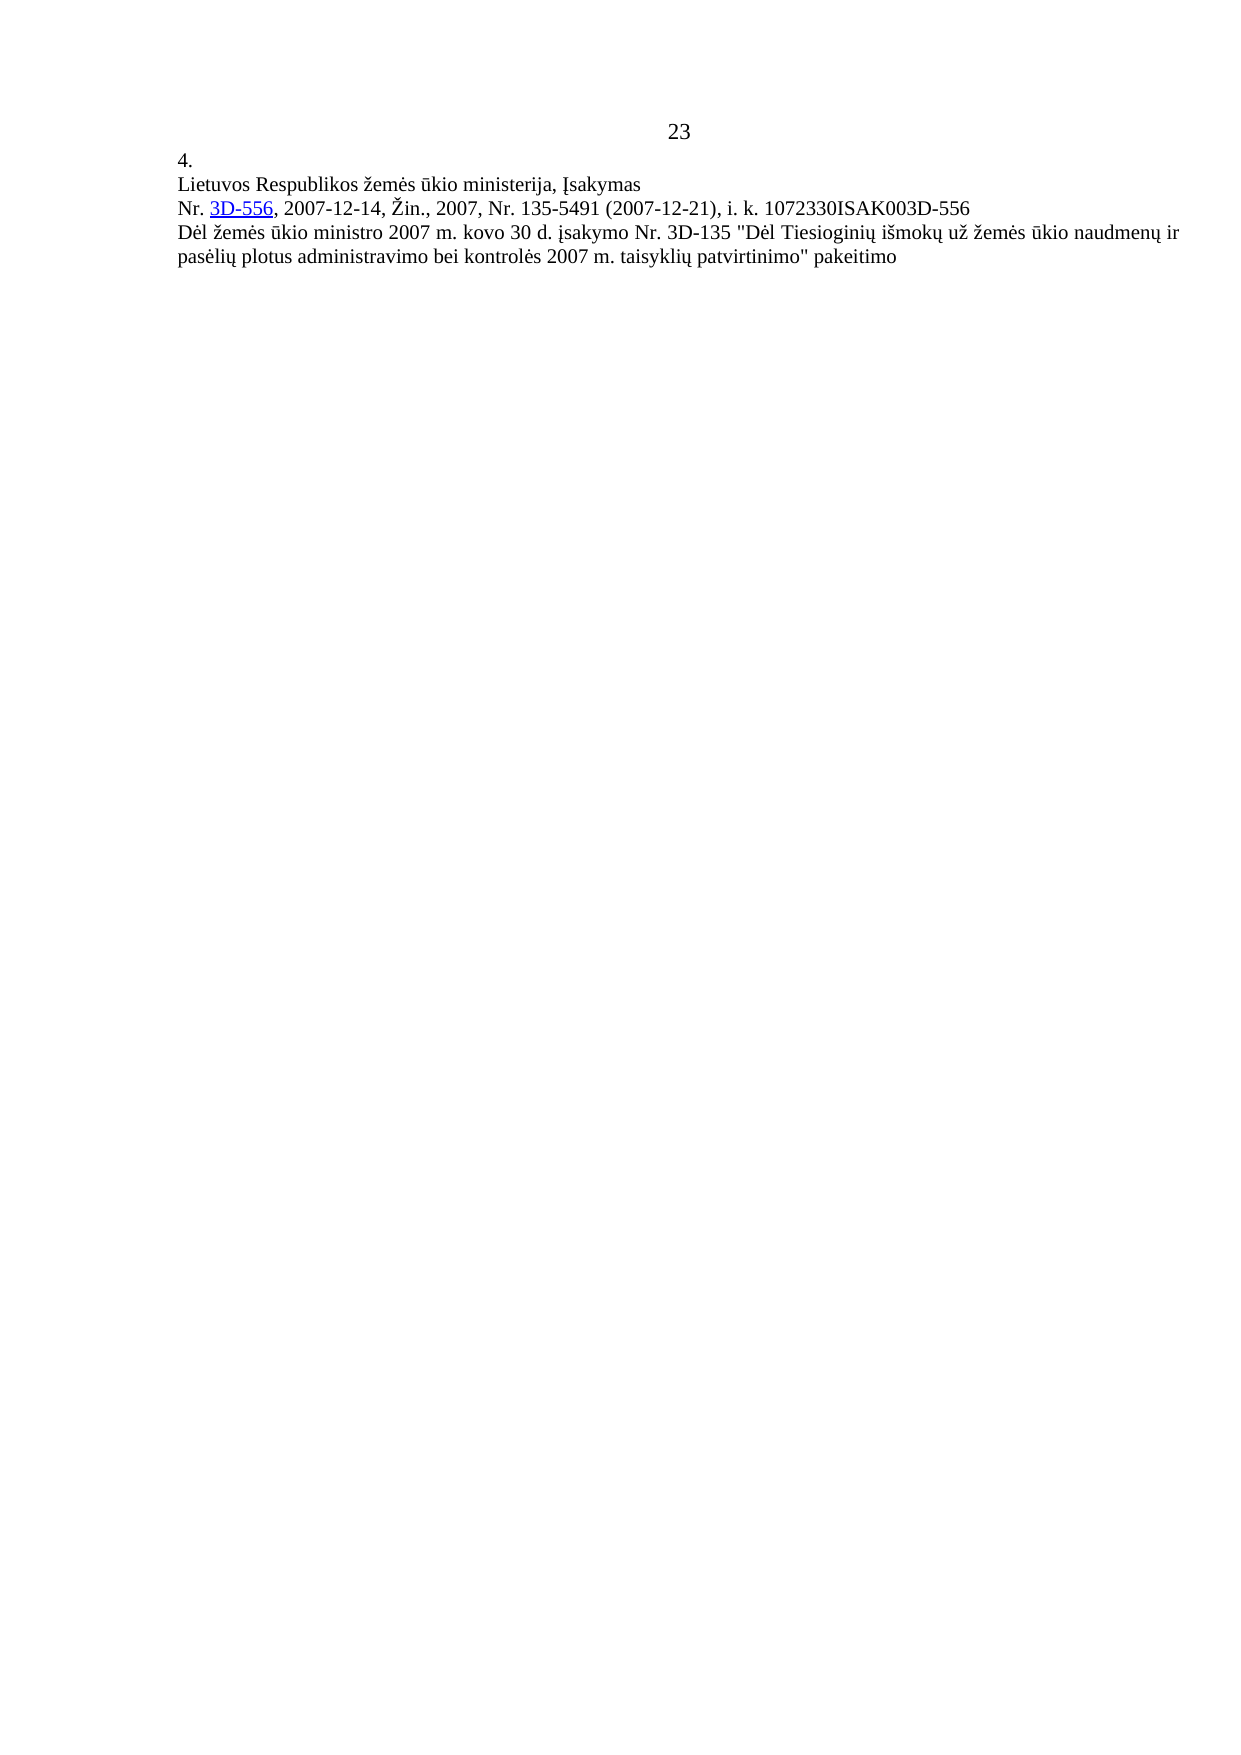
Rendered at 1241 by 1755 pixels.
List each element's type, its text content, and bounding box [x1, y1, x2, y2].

text Lietuvos Respublikos žemės ūkio ministerija, Įsakymas [177, 172, 1181, 196]
text Dėl žemės ūkio ministro 2007 m. kovo 30 d. įsakymo Nr. 3D-135 "Dėl Tiesioginių išmokų už žemės ūkio naudmenų ir pasėlių plotus administravimo bei kontrolės 2007 m. taisyklių patvirtinimo" pakeitimo [177, 220, 1181, 268]
text Nr. 3D-556, 2007-12-14, Žin., 2007, Nr. 135-5491 (2007-12-21), i. k. 1072330ISAK003D-556 [177, 196, 1181, 220]
text 4. [177, 148, 1181, 172]
